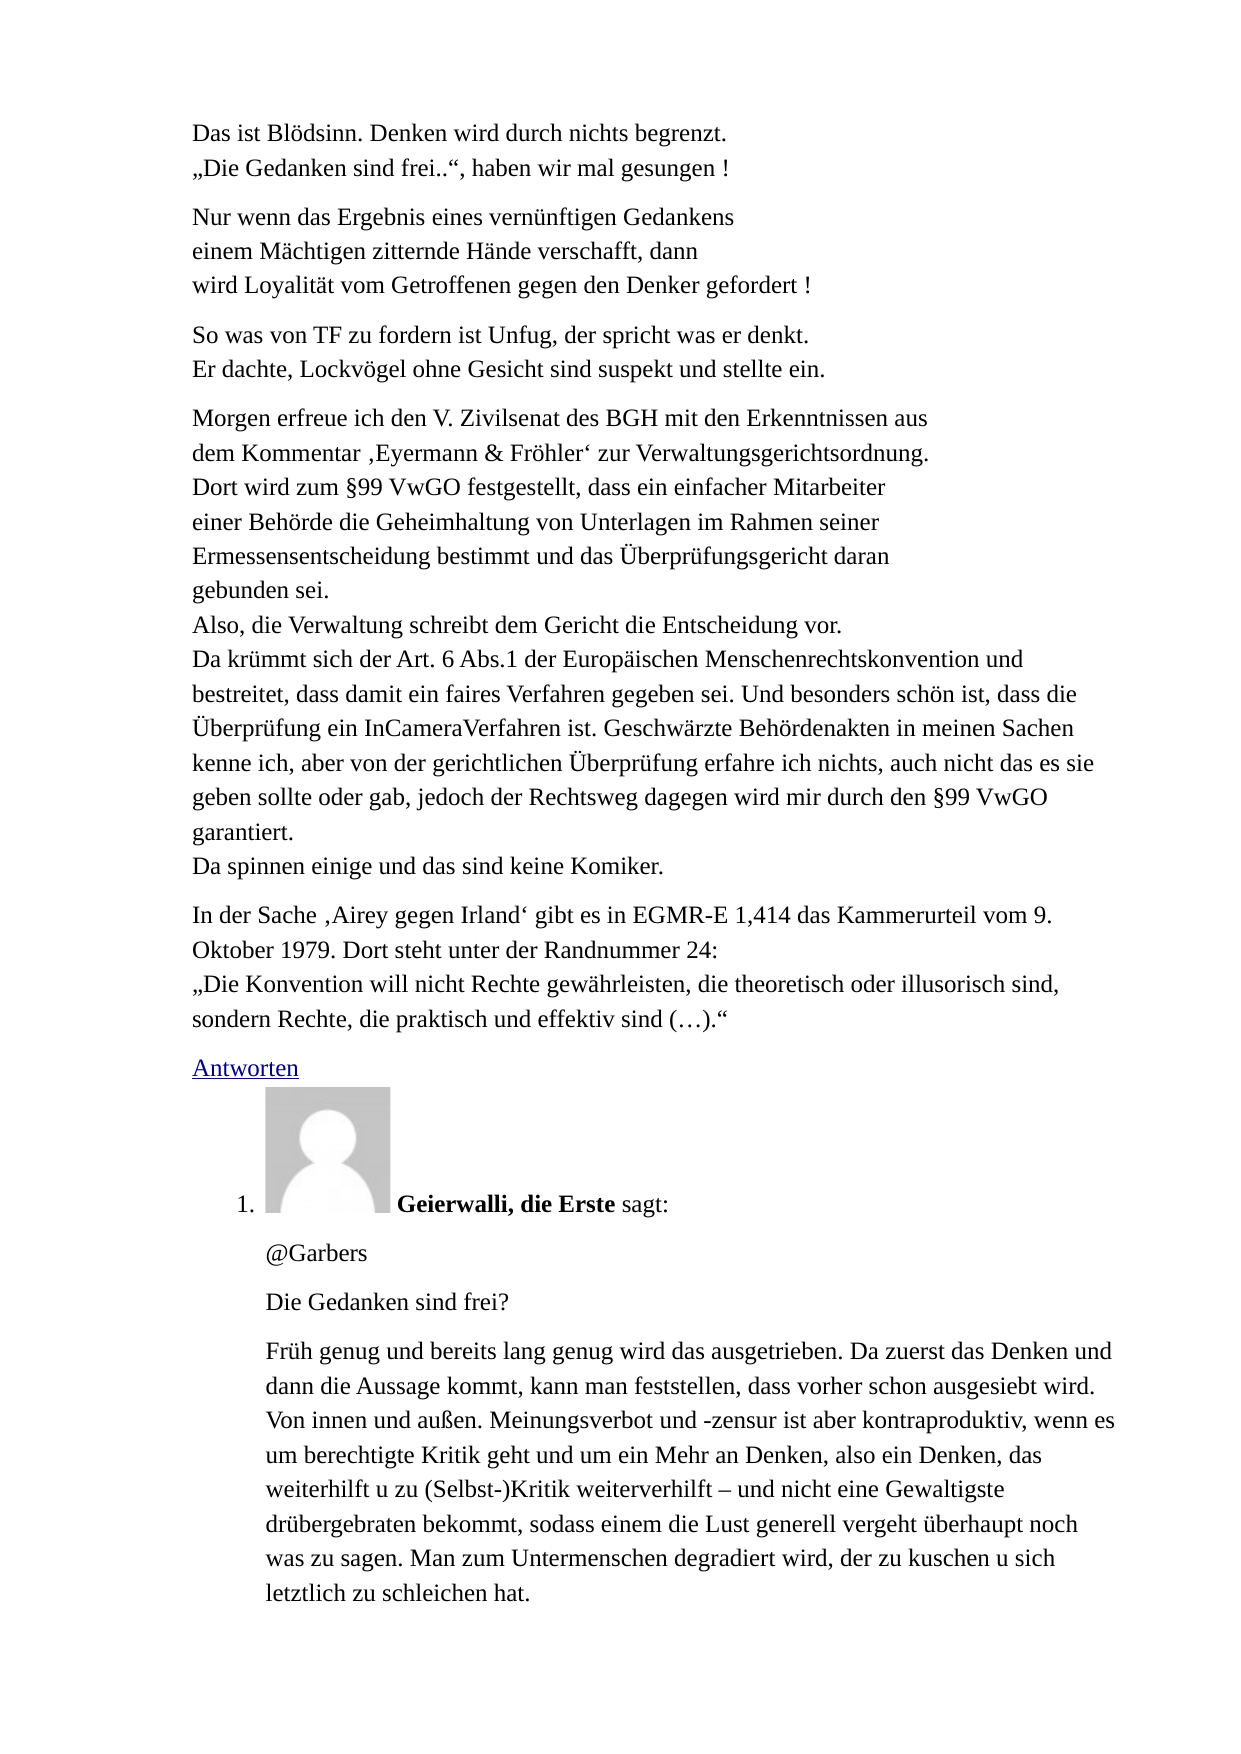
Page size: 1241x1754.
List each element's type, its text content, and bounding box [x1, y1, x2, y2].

list Nur wenn das Ergebnis eines vernünftigen Gedankens einem Mächtigen zitternde Hände verschafft, dann wird Loyalität vom Getroffenen gegen den Denker gefordert ! [162, 202, 1122, 299]
list In der Sache ‚Airey gegen Irland‘ gibt es in EGMR-E 1,414 das Kammerurteil vom 9. Oktober 1979. Dort steht unter der Randnummer 24: „Die Konvention will nicht Rechte gewährleisten, die theoretisch oder illusorisch sind, sondern Rechte, die praktisch und effektiv sind (…).“ [162, 901, 1122, 1033]
list Morgen erfreue ich den V. Zivilsenat des BGH mit den Erkenntnissen aus dem Kommentar ‚Eyermann & Fröhler‘ zur Verwaltungsgerichtsordnung. Dort wird zum §99 VwGO festgestellt, dass ein einfacher Mitarbeiter einer Behörde die Geheimhaltung von Unterlagen im Rahmen seiner Ermessensentscheidung bestimmt und das Überprüfungsgericht daran gebunden sei. Also, die Verwaltung schreibt dem Gericht die Entscheidung vor. Da krümmt sich der Art. 6 Abs.1 der Europäischen Menschenrechtskonvention und bestreitet, dass damit ein faires Verfahren gegeben sei. Und besonders schön ist, dass die Überprüfung ein InCameraVerfahren ist. Geschwärzte Behördenakten in meinen Sachen kenne ich, aber von der gerichtlichen Überprüfung erfahre ich nichts, auch nicht das es sie geben sollte oder gab, jedoch der Rechtsweg dagegen wird mir durch den §99 VwGO garantiert. Da spinnen einige und das sind keine Komiker. [162, 403, 1122, 880]
list So was von TF zu fordern ist Unfug, der spricht was er denkt. Er dachte, Lockvögel ohne Gesicht sind suspekt und stellte ein. [162, 320, 1122, 383]
list Antworten [162, 1053, 1122, 1082]
list Früh genug und bereits lang genug wird das ausgetrieben. Da zuerst das Denken und dann die Aussage kommt, kann man feststellen, dass vorher schon ausgesiebt wird. Von innen und außen. Meinungsverbot und -zensur ist aber kontraproduktiv, wenn es um berechtigte Kritik geht und um ein Mehr an Denken, also ein Denken, das weiterhilft u zu (Selbst-)Kritik weiterverhilft – und nicht eine Gewaltigste drübergebraten bekommt, sodass einem die Lust generell vergeht überhaupt noch was zu sagen. Man zum Untermenschen degradiert wird, der zu kuschen u sich letztlich zu schleichen hat. [236, 1336, 1122, 1606]
picture [265, 1087, 391, 1213]
list Das ist Blödsinn. Denken wird durch nichts begrenzt. „Die Gedanken sind frei..“, haben wir mal gesungen ! [162, 118, 1122, 181]
list Die Gedanken sind frei? [236, 1287, 1122, 1316]
list Geierwalli, die Erste sagt: [236, 1087, 1122, 1218]
list @Garbers [236, 1238, 1122, 1267]
